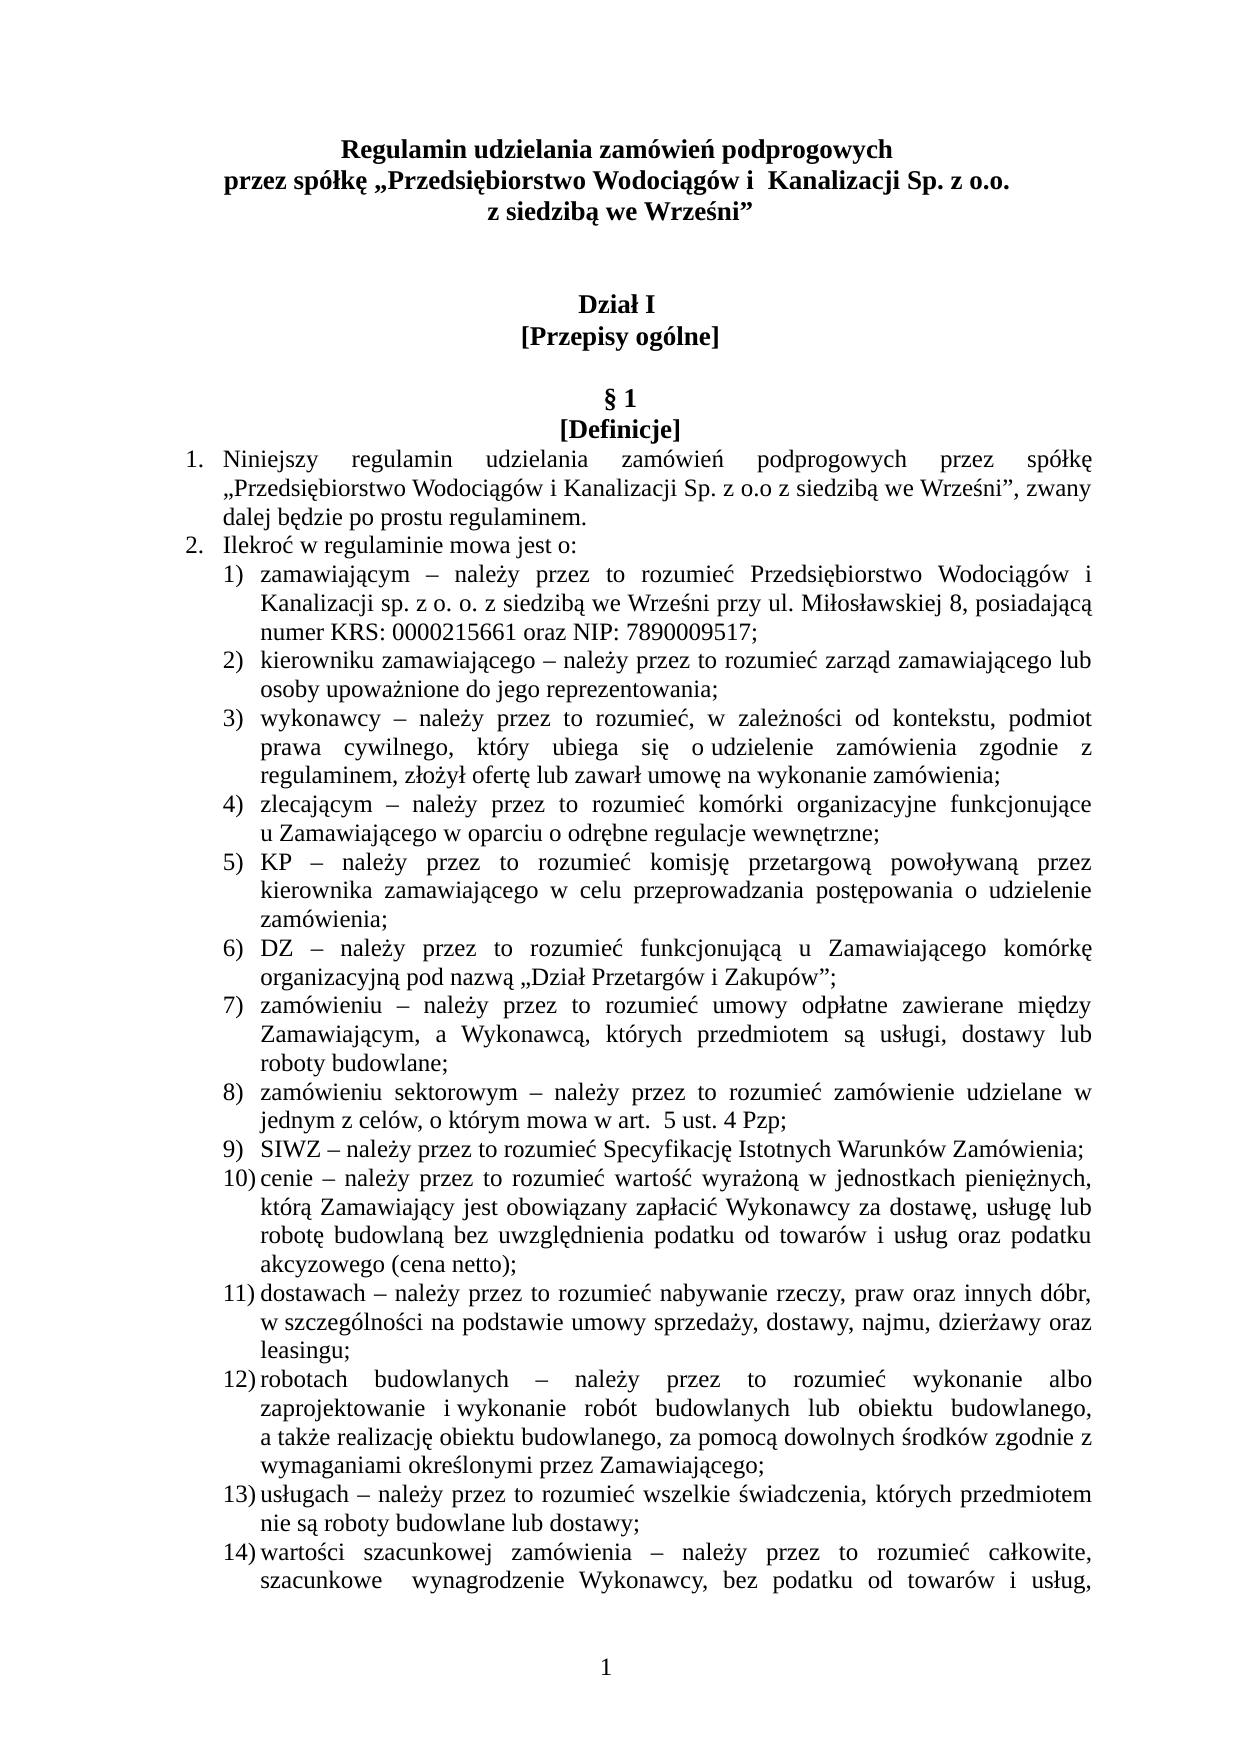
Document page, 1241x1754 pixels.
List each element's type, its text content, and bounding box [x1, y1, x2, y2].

list dostawach – należy przez to rozumieć nabywanie rzeczy, praw oraz innych dóbr, w szczególności na podstawie umowy sprzedaży, dostawy, najmu, dzierżawy oraz leasingu; [223, 1278, 1093, 1364]
list Niniejszy regulamin udzielania zamówień podprogowych przez spółkę „Przedsiębiorstwo Wodociągów i Kanalizacji Sp. z o.o z siedzibą we Wrześni”, zwany dalej będzie po prostu regulaminem. [185, 444, 1093, 531]
list robotach budowlanych – należy przez to rozumieć wykonanie albo zaprojektowanie i wykonanie robót budowlanych lub obiektu budowlanego, a także realizację obiektu budowlanego, za pomocą dowolnych środków zgodnie z wymaganiami określonymi przez Zamawiającego; [223, 1364, 1093, 1479]
text [Definicje] [148, 413, 1093, 444]
list KP – należy przez to rozumieć komisję przetargową powoływaną przez kierownika zamawiającego w celu przeprowadzania postępowania o udzielenie zamówienia; [223, 847, 1093, 933]
list zamówieniu – należy przez to rozumieć umowy odpłatne zawierane między Zamawiającym, a Wykonawcą, których przedmiotem są usługi, dostawy lub roboty budowlane; [223, 991, 1093, 1077]
text § 1 [148, 382, 1093, 413]
list zamówieniu sektorowym – należy przez to rozumieć zamówienie udzielane w jednym z celów, o którym mowa w art. 5 ust. 4 Pzp; [223, 1077, 1093, 1134]
list wartości szacunkowej zamówienia – należy przez to rozumieć całkowite, szacunkowe wynagrodzenie Wykonawcy, bez podatku od towarów i usług, [223, 1537, 1093, 1594]
list usługach – należy przez to rozumieć wszelkie świadczenia, których przedmiotem nie są roboty budowlane lub dostawy; [223, 1479, 1093, 1537]
list wykonawcy – należy przez to rozumieć, w zależności od kontekstu, podmiot prawa cywilnego, który ubiega się o udzielenie zamówienia zgodnie z regulaminem, złożył ofertę lub zawarł umowę na wykonanie zamówienia; [223, 703, 1093, 789]
list SIWZ – należy przez to rozumieć Specyfikację Istotnych Warunków Zamówienia; [223, 1134, 1093, 1163]
list kierowniku zamawiającego – należy przez to rozumieć zarząd zamawiającego lub osoby upoważnione do jego reprezentowania; [223, 646, 1093, 703]
text Regulamin udzielania zamówień podprogowych [148, 133, 1093, 164]
list cenie – należy przez to rozumieć wartość wyrażoną w jednostkach pieniężnych, którą Zamawiający jest obowiązany zapłacić Wykonawcy za dostawę, usługę lub robotę budowlaną bez uwzględnienia podatku od towarów i usług oraz podatku akcyzowego (cena netto); [223, 1163, 1093, 1278]
text Dział I [148, 289, 1093, 320]
list zlecającym – należy przez to rozumieć komórki organizacyjne funkcjonujące u Zamawiającego w oparciu o odrębne regulacje wewnętrzne; [223, 789, 1093, 847]
text przez spółkę „Przedsiębiorstwo Wodociągów i Kanalizacji Sp. z o.o. z siedzibą we Wrześni” [148, 164, 1093, 226]
list DZ – należy przez to rozumieć funkcjonującą u Zamawiającego komórkę organizacyjną pod nazwą „Dział Przetargów i Zakupów”; [223, 933, 1093, 991]
text [Przepisy ogólne] [148, 320, 1093, 351]
list Ilekroć w regulaminie mowa jest o: [185, 531, 1093, 559]
list zamawiającym – należy przez to rozumieć Przedsiębiorstwo Wodociągów i Kanalizacji sp. z o. o. z siedzibą we Wrześni przy ul. Miłosławskiej 8, posiadającą numer KRS: 0000215661 oraz NIP: 7890009517; [223, 559, 1093, 646]
